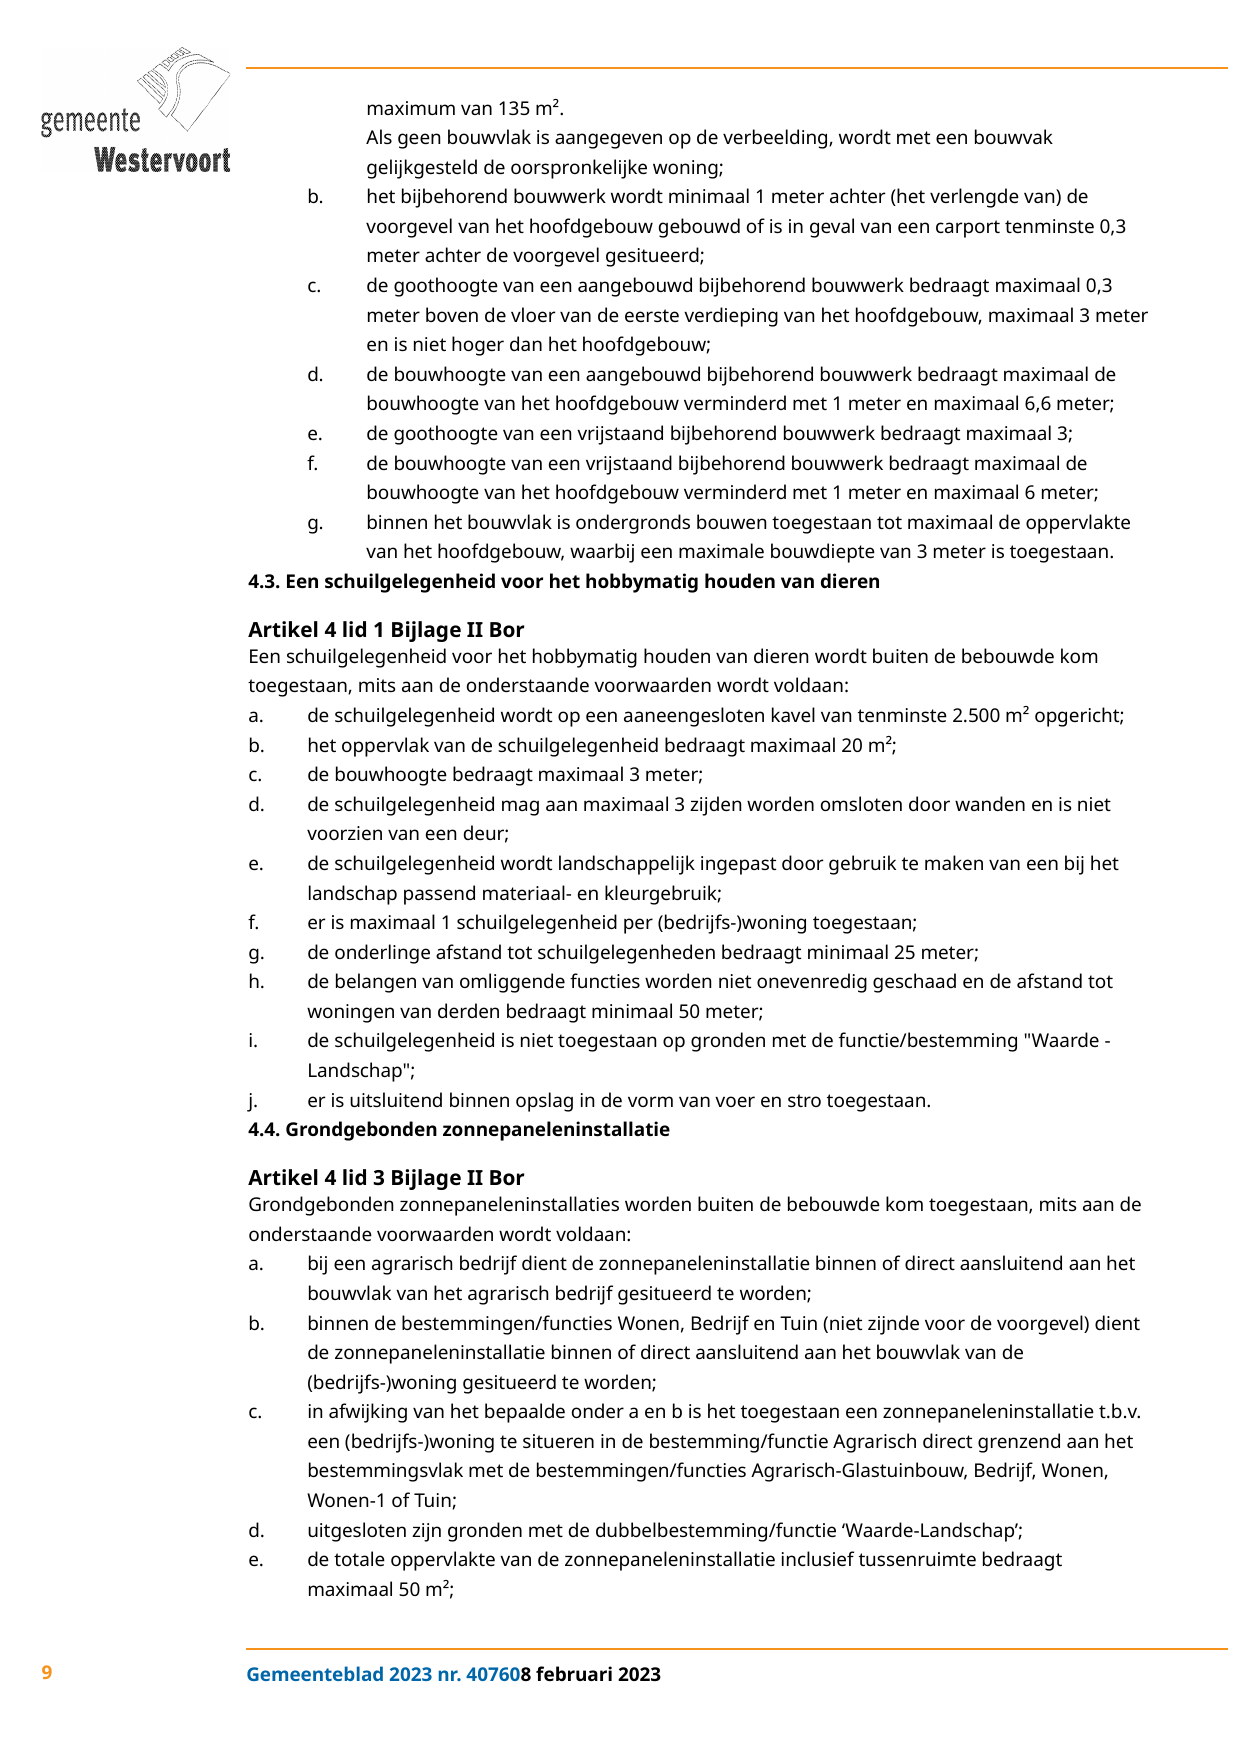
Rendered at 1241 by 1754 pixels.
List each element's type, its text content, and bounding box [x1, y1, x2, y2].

list het bijbehorend bouwwerk wordt minimaal 1 meter achter (het verlengde van) de voorgevel van het hoofdgebouw gebouwd of is in geval van een carport tenminste 0,3 meter achter de voorgevel gesitueerd; [307, 183, 1152, 268]
list Als geen bouwvlak is aangegeven op de verbeelding, wordt met een bouwvak gelijkgesteld de oorspronkelijke woning; [307, 124, 1152, 180]
text Grondgebonden zonnepaneleninstallaties worden buiten de bebouwde kom toegestaan, mits aan de onderstaande voorwaarden wordt voldaan: [248, 1191, 1152, 1247]
text Artikel 4 lid 3 Bijlage II Bor [248, 1163, 1152, 1191]
list bij een agrarisch bedrijf dient de zonnepaneleninstallatie binnen of direct aansluitend aan het bouwvlak van het agrarisch bedrijf gesitueerd te worden; [248, 1251, 1152, 1306]
list de bouwhoogte van een aangebouwd bijbehorend bouwwerk bedraagt maximaal de bouwhoogte van het hoofdgebouw verminderd met 1 meter en maximaal 6,6 meter; [307, 361, 1152, 416]
list de schuilgelegenheid wordt op een aaneengesloten kavel van tenminste 2.500 m² opgericht; [248, 702, 1152, 728]
list de goothoogte van een vrijstaand bijbehorend bouwwerk bedraagt maximaal 3; [307, 420, 1152, 446]
list de goothoogte van een aangebouwd bijbehorend bouwwerk bedraagt maximaal 0,3 meter boven de vloer van de eerste verdieping van het hoofdgebouw, maximaal 3 meter en is niet hoger dan het hoofdgebouw; [307, 272, 1152, 357]
text Artikel 4 lid 1 Bijlage II Bor [248, 615, 1152, 643]
list de bouwhoogte bedraagt maximaal 3 meter; [248, 761, 1152, 787]
list de schuilgelegenheid wordt landschappelijk ingepast door gebruik te maken van een bij het landschap passend materiaal- en kleurgebruik; [248, 850, 1152, 906]
list de belangen van omliggende functies worden niet onevenredig geschaad en de afstand tot woningen van derden bedraagt minimaal 50 meter; [248, 968, 1152, 1024]
picture [41, 47, 231, 172]
list de schuilgelegenheid mag aan maximaal 3 zijden worden omsloten door wanden en is niet voorzien van een deur; [248, 791, 1152, 846]
list de totale oppervlakte van de zonnepaneleninstallatie inclusief tussenruimte bedraagt maximaal 50 m²; [248, 1546, 1152, 1602]
text Een schuilgelegenheid voor het hobbymatig houden van dieren wordt buiten de bebouwde kom toegestaan, mits aan de onderstaande voorwaarden wordt voldaan: [248, 643, 1152, 698]
list er is uitsluitend binnen opslag in de vorm van voer en stro toegestaan. [248, 1087, 1152, 1113]
list er is maximaal 1 schuilgelegenheid per (bedrijfs-)woning toegestaan; [248, 909, 1152, 935]
list de schuilgelegenheid is niet toegestaan op gronden met de functie/bestemming "Waarde - Landschap"; [248, 1028, 1152, 1083]
text 4.3. Een schuilgelegenheid voor het hobbymatig houden van dieren [248, 568, 1152, 594]
list binnen de bestemmingen/functies Wonen, Bedrijf en Tuin (niet zijnde voor de voorgevel) dient de zonnepaneleninstallatie binnen of direct aansluitend aan het bouwvlak van de (bedrijfs-)woning gesitueerd te worden; [248, 1310, 1152, 1395]
text 4.4. Grondgebonden zonnepaneleninstallatie [248, 1116, 1152, 1142]
list de bouwhoogte van een vrijstaand bijbehorend bouwwerk bedraagt maximaal de bouwhoogte van het hoofdgebouw verminderd met 1 meter en maximaal 6 meter; [307, 450, 1152, 505]
list maximum van 135 m². [307, 95, 1152, 121]
list uitgesloten zijn gronden met de dubbelbestemming/functie ‘Waarde-Landschap’; [248, 1517, 1152, 1543]
list binnen het bouwvlak is ondergronds bouwen toegestaan tot maximaal de oppervlakte van het hoofdgebouw, waarbij een maximale bouwdiepte van 3 meter is toegestaan. [307, 509, 1152, 564]
list de onderlinge afstand tot schuilgelegenheden bedraagt minimaal 25 meter; [248, 939, 1152, 965]
list in afwijking van het bepaalde onder a en b is het toegestaan een zonnepaneleninstallatie t.b.v. een (bedrijfs-)woning te situeren in de bestemming/functie Agrarisch direct grenzend aan het bestemmingsvlak met de bestemmingen/functies Agrarisch-Glastuinbouw, Bedrijf, Wonen, Wonen-1 of Tuin; [248, 1398, 1152, 1513]
list het oppervlak van de schuilgelegenheid bedraagt maximaal 20 m²; [248, 732, 1152, 758]
